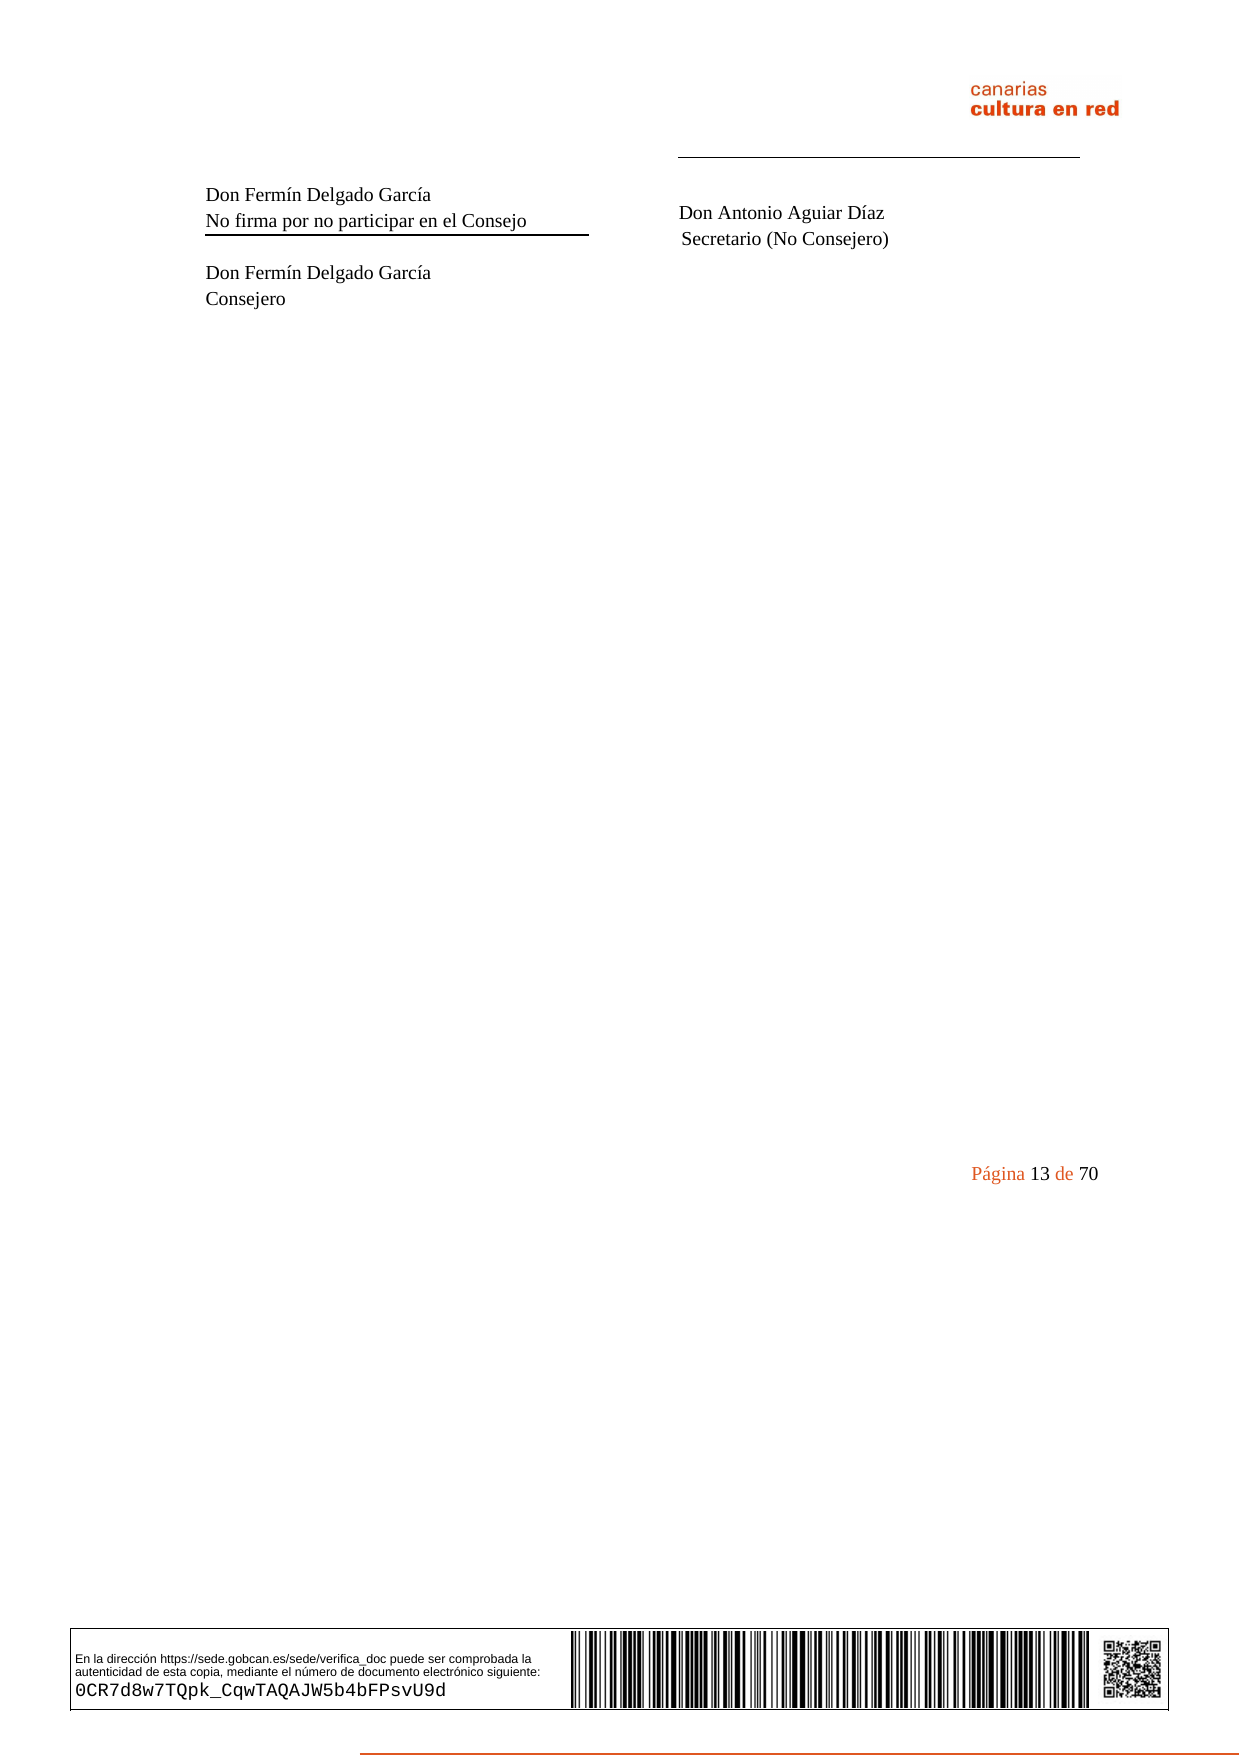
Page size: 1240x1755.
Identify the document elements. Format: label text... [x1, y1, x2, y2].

table_cell [655, 158, 678, 311]
table_cell Don Antonio Aguiar Díaz Secretario (No Consejero) [679, 158, 1080, 311]
table_cell [617, 158, 655, 311]
table_cell Don Fermín Delgado García No firma por no participar en el Consejo Don Fermín Delgado García Consejero [205, 158, 617, 311]
